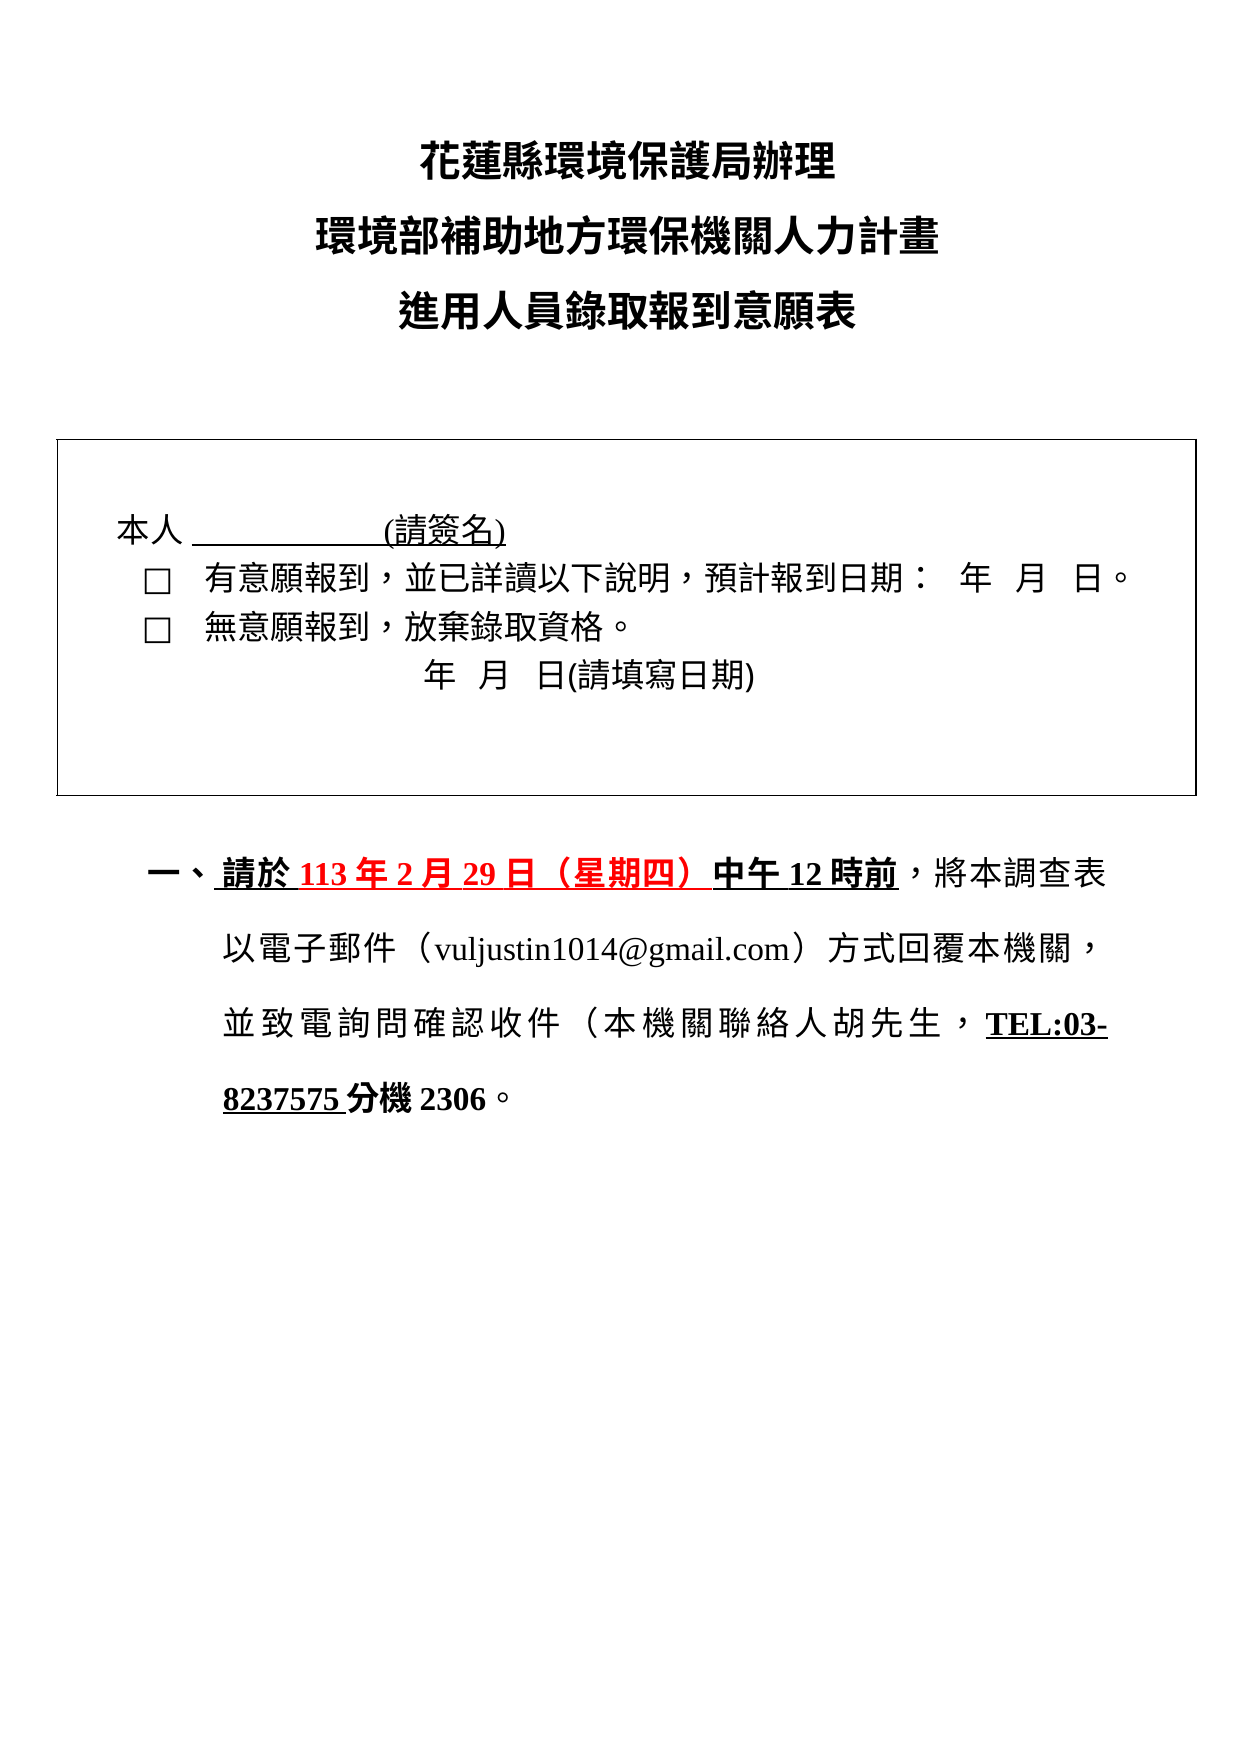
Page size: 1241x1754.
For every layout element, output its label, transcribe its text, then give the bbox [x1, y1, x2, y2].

text 進用人員錄取報到意願表 [148, 270, 1107, 345]
text 年 月 日(請填寫日期) [73, 649, 1180, 697]
text 本人 (請簽名) [73, 504, 1180, 552]
list 無意願報到，放棄錄取資格。 [142, 600, 1180, 649]
text 環境部補助地方環保機關人力計畫 [148, 195, 1107, 270]
list 請於113年2月29日（星期四）中午12時前，將本調查表以電子郵件（vuljustin1014@gmail.com）方式回覆本機關，並致電詢問確認收件（本機關聯絡人胡先生，TEL:03-8237575分機2306。 [148, 796, 1107, 1133]
list [148, 420, 1107, 438]
text 花蓮縣環境保護局辦理 [148, 120, 1107, 195]
list 有意願報到，並已詳讀以下說明，預計報到日期： 年 月 日。 [142, 552, 1180, 600]
